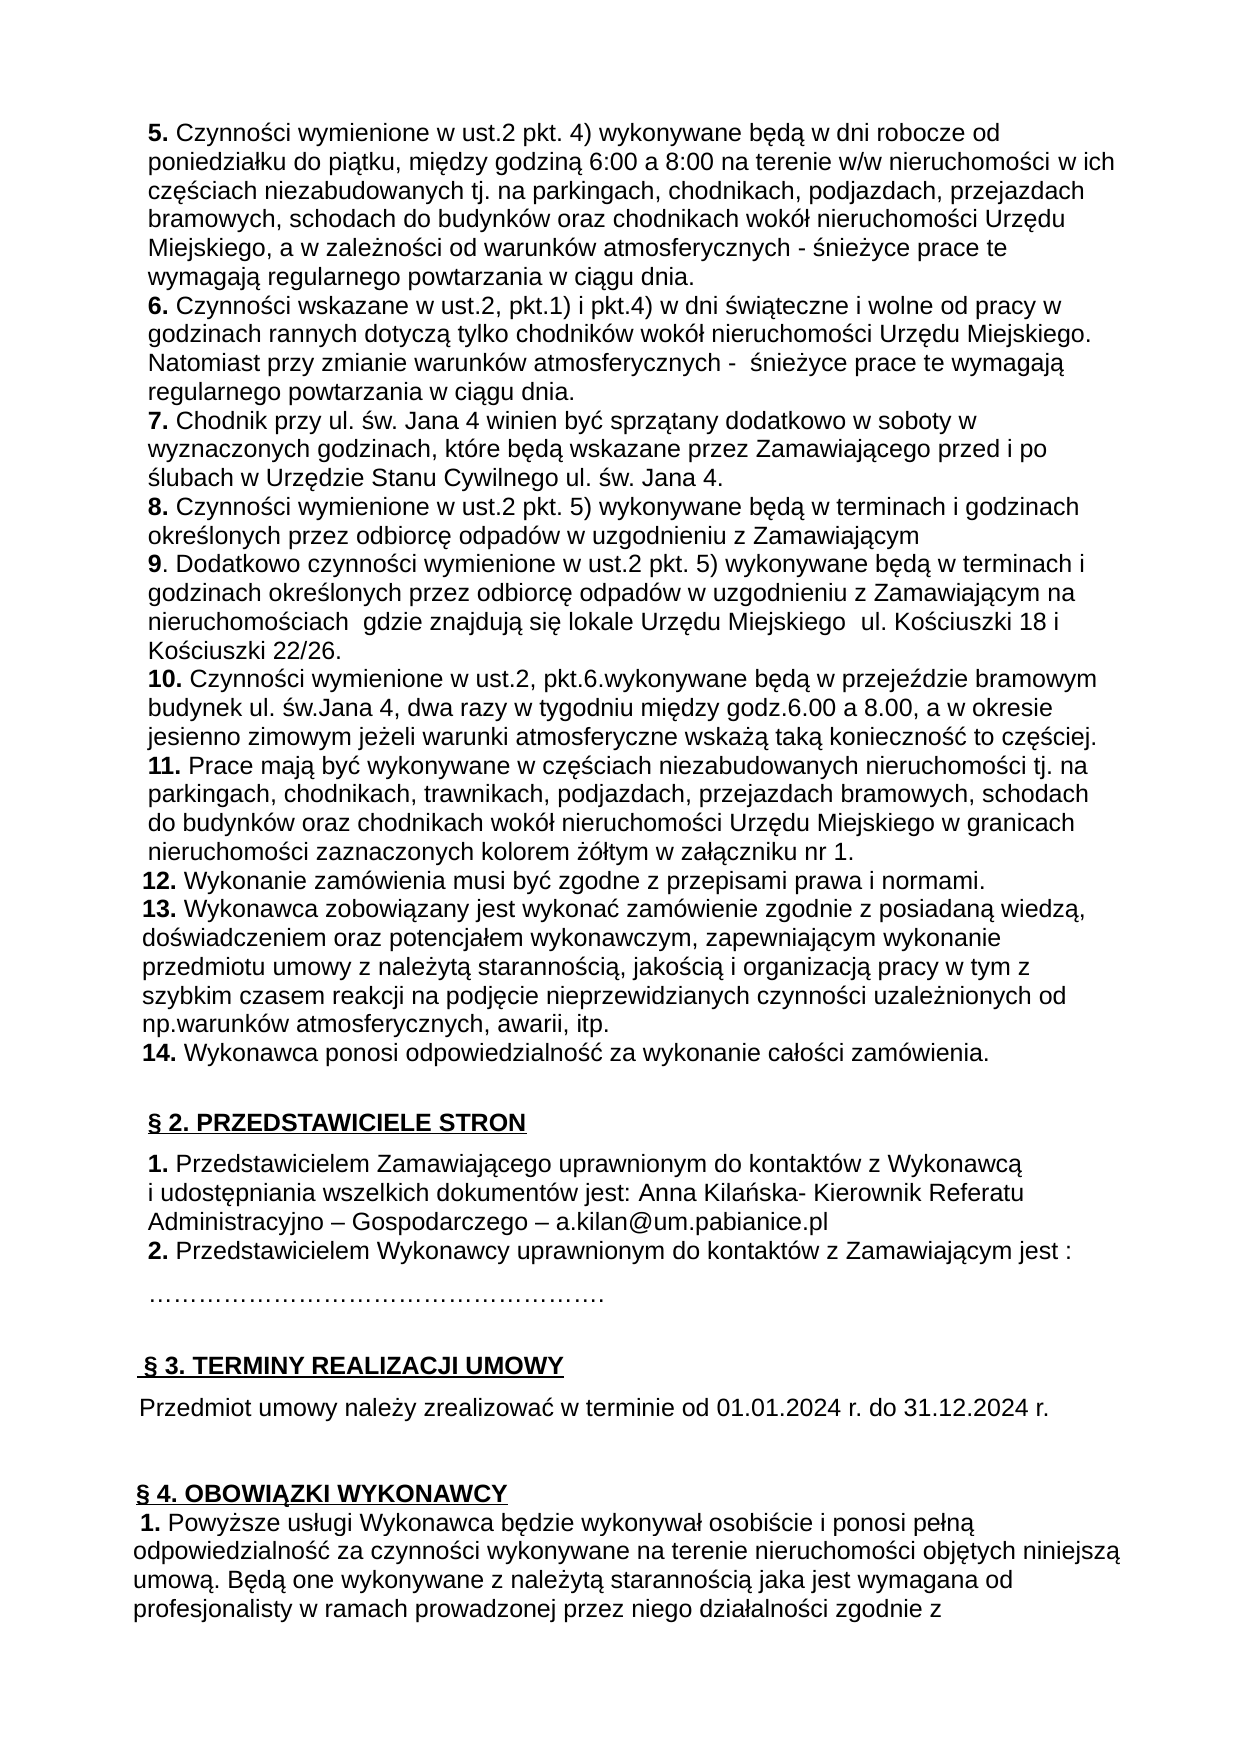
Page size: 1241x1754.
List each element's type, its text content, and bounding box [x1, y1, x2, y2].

list 5. Czynności wymienione w ust.2 pkt. 4) wykonywane będą w dni robocze od poniedziałku do piątku, między godziną 6:00 a 8:00 na terenie w/w nieruchomości w ich częściach niezabudowanych tj. na parkingach, chodnikach, podjazdach, przejazdach bramowych, schodach do budynków oraz chodnikach wokół nieruchomości Urzędu Miejskiego, a w zależności od warunków atmosferycznych - śnieżyce prace te wymagają regularnego powtarzania w ciągu dnia. [118, 118, 1122, 291]
list 11. Prace mają być wykonywane w częściach niezabudowanych nieruchomości tj. na parkingach, chodnikach, trawnikach, podjazdach, przejazdach bramowych, schodach do budynków oraz chodnikach wokół nieruchomości Urzędu Miejskiego w granicach nieruchomości zaznaczonych kolorem żółtym w załączniku nr 1. [118, 751, 1122, 866]
list 7. Chodnik przy ul. św. Jana 4 winien być sprzątany dodatkowo w soboty w wyznaczonych godzinach, które będą wskazane przez Zamawiającego przed i po ślubach w Urzędzie Stanu Cywilnego ul. św. Jana 4. [118, 406, 1122, 492]
list § 4. OBOWIĄZKI WYKONAWCY [136, 1479, 1122, 1507]
list 10. Czynności wymienione w ust.2, pkt.6.wykonywane będą w przejeździe bramowym budynek ul. św.Jana 4, dwa razy w tygodniu między godz.6.00 a 8.00, a w okresie jesienno zimowym jeżeli warunki atmosferyczne wskażą taką konieczność to częściej. [118, 664, 1122, 751]
list 8. Czynności wymienione w ust.2 pkt. 5) wykonywane będą w terminach i godzinach określonych przez odbiorcę odpadów w uzgodnieniu z Zamawiającym [118, 492, 1122, 549]
list § 3. TERMINY REALIZACJI UMOWY [94, 1351, 1122, 1380]
list 1. Powyższe usługi Wykonawca będzie wykonywał osobiście i ponosi pełną odpowiedzialność za czynności wykonywane na terenie nieruchomości objętych niniejszą umową. Będą one wykonywane z należytą starannością jaka jest wymagana od profesjonalisty w ramach prowadzonej przez niego działalności zgodnie z [103, 1507, 1122, 1622]
list 13. Wykonawca zobowiązany jest wykonać zamówienie zgodnie z posiadaną wiedzą, doświadczeniem oraz potencjałem wykonawczym, zapewniającym wykonanie przedmiotu umowy z należytą starannością, jakością i organizacją pracy w tym z szybkim czasem reakcji na podjęcie nieprzewidzianych czynności uzależnionych od np.warunków atmosferycznych, awarii, itp. [142, 894, 1122, 1038]
list § 2. PRZEDSTAWICIELE STRON [118, 1108, 1122, 1137]
list 6. Czynności wskazane w ust.2, pkt.1) i pkt.4) w dni świąteczne i wolne od pracy w godzinach rannych dotyczą tylko chodników wokół nieruchomości Urzędu Miejskiego. Natomiast przy zmianie warunków atmosferycznych - śnieżyce prace te wymagają regularnego powtarzania w ciągu dnia. [118, 291, 1122, 406]
list 1. Przedstawicielem Zamawiającego uprawnionym do kontaktów z Wykonawcą i udostępniania wszelkich dokumentów jest: Anna Kilańska- Kierownik Referatu Administracyjno – Gospodarczego – a.kilan@um.pabianice.pl [148, 1149, 1122, 1236]
list Przedmiot umowy należy zrealizować w terminie od 01.01.2024 r. do 31.12.2024 r. [118, 1392, 1122, 1421]
list 9. Dodatkowo czynności wymienione w ust.2 pkt. 5) wykonywane będą w terminach i godzinach określonych przez odbiorcę odpadów w uzgodnieniu z Zamawiającym na nieruchomościach gdzie znajdują się lokale Urzędu Miejskiego ul. Kościuszki 18 i Kościuszki 22/26. [118, 549, 1122, 664]
list 12. Wykonanie zamówienia musi być zgodne z przepisami prawa i normami. [142, 866, 1122, 894]
list 14. Wykonawca ponosi odpowiedzialność za wykonanie całości zamówienia. [142, 1038, 1122, 1067]
list 2. Przedstawicielem Wykonawcy uprawnionym do kontaktów z Zamawiającym jest :………………………………………………. [148, 1236, 1122, 1307]
